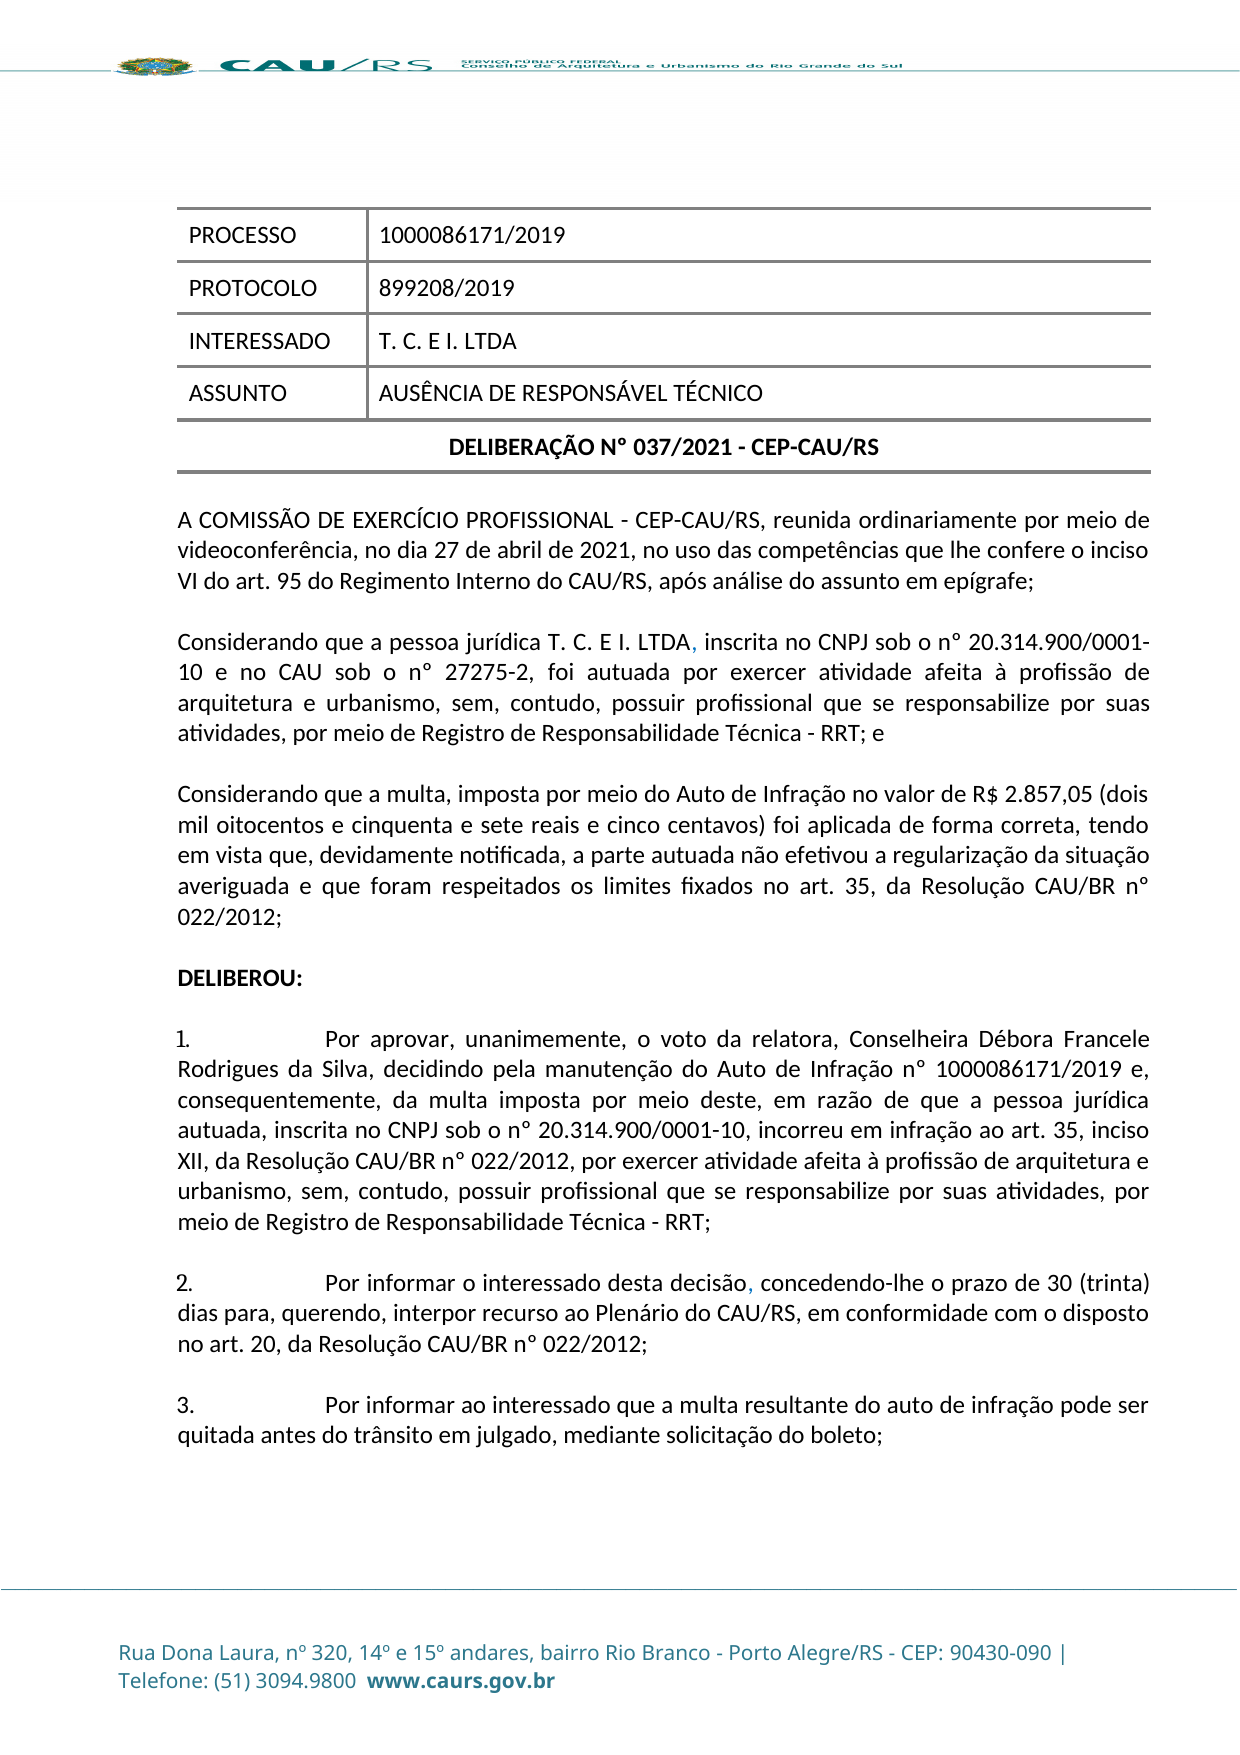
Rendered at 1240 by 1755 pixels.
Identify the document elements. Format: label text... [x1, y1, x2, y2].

text Considerando que a multa, imposta por meio do Auto de Infração no valor de R$ 2.857,05 (dois mil oitocentos e cinquenta e sete reais e cinco centavos) foi aplicada de forma correta, tendo em vista que, devidamente notificada, a parte autuada não efetivou a regularização da situação averiguada e que foram respeitados os limites fixados no art. 35, da Resolução CAU/BR nº 022/2012; [177, 779, 1151, 931]
text A COMISSÃO DE EXERCÍCIO PROFISSIONAL - CEP-CAU/RS, reunida ordinariamente por meio de videoconferência, no dia 27 de abril de 2021, no uso das competências que lhe confere o inciso VI do art. 95 do Regimento Interno do CAU/RS, após análise do assunto em epígrafe; [177, 504, 1151, 596]
list Por informar ao interessado que a multa resultante do auto de infração pode ser quitada antes do trânsito em julgado, mediante solicitação do boleto; [176, 1389, 1151, 1450]
text DELIBEROU: [177, 962, 1151, 992]
table_header PROCESSO [177, 210, 366, 259]
list Por informar o interessado desta decisão, concedendo-lhe o prazo de 30 (trinta) dias para, querendo, interpor recurso ao Plenário do CAU/RS, em conformidade com o disposto no art. 20, da Resolução CAU/BR nº 022/2012; [176, 1267, 1151, 1358]
table_cell INTERESSADO [177, 315, 366, 365]
table_cell 899208/2019 [369, 263, 1151, 312]
table_cell T. C. E I. LTDA [369, 315, 1151, 365]
table_cell PROTOCOLO [177, 263, 366, 312]
text Considerando que a pessoa jurídica T. C. E I. LTDA, inscrita no CNPJ sob o nº 20.314.900/0001-10 e no CAU sob o nº 27275-2, foi autuada por exercer atividade afeita à profissão de arquitetura e urbanismo, sem, contudo, possuir profissional que se responsabilize por suas atividades, por meio de Registro de Responsabilidade Técnica - RRT; e [177, 626, 1151, 748]
list Por aprovar, unanimemente, o voto da relatora, Conselheira Débora Francele Rodrigues da Silva, decidindo pela manutenção do Auto de Infração nº 1000086171/2019 e, consequentemente, da multa imposta por meio deste, em razão de que a pessoa jurídica autuada, inscrita no CNPJ sob o nº 20.314.900/0001-10, incorreu em infração ao art. 35, inciso XII, da Resolução CAU/BR nº 022/2012, por exercer atividade afeita à profissão de arquitetura e urbanismo, sem, contudo, possuir profissional que se responsabilize por suas atividades, por meio de Registro de Responsabilidade Técnica - RRT; [176, 1023, 1151, 1236]
table_header 1000086171/2019 [369, 210, 1151, 259]
table_cell AUSÊNCIA DE RESPONSÁVEL TÉCNICO [369, 368, 1151, 418]
table_cell DELIBERAÇÃO Nº 037/2021 - CEP-CAU/RS [177, 422, 1151, 470]
table_cell ASSUNTO [177, 368, 366, 418]
